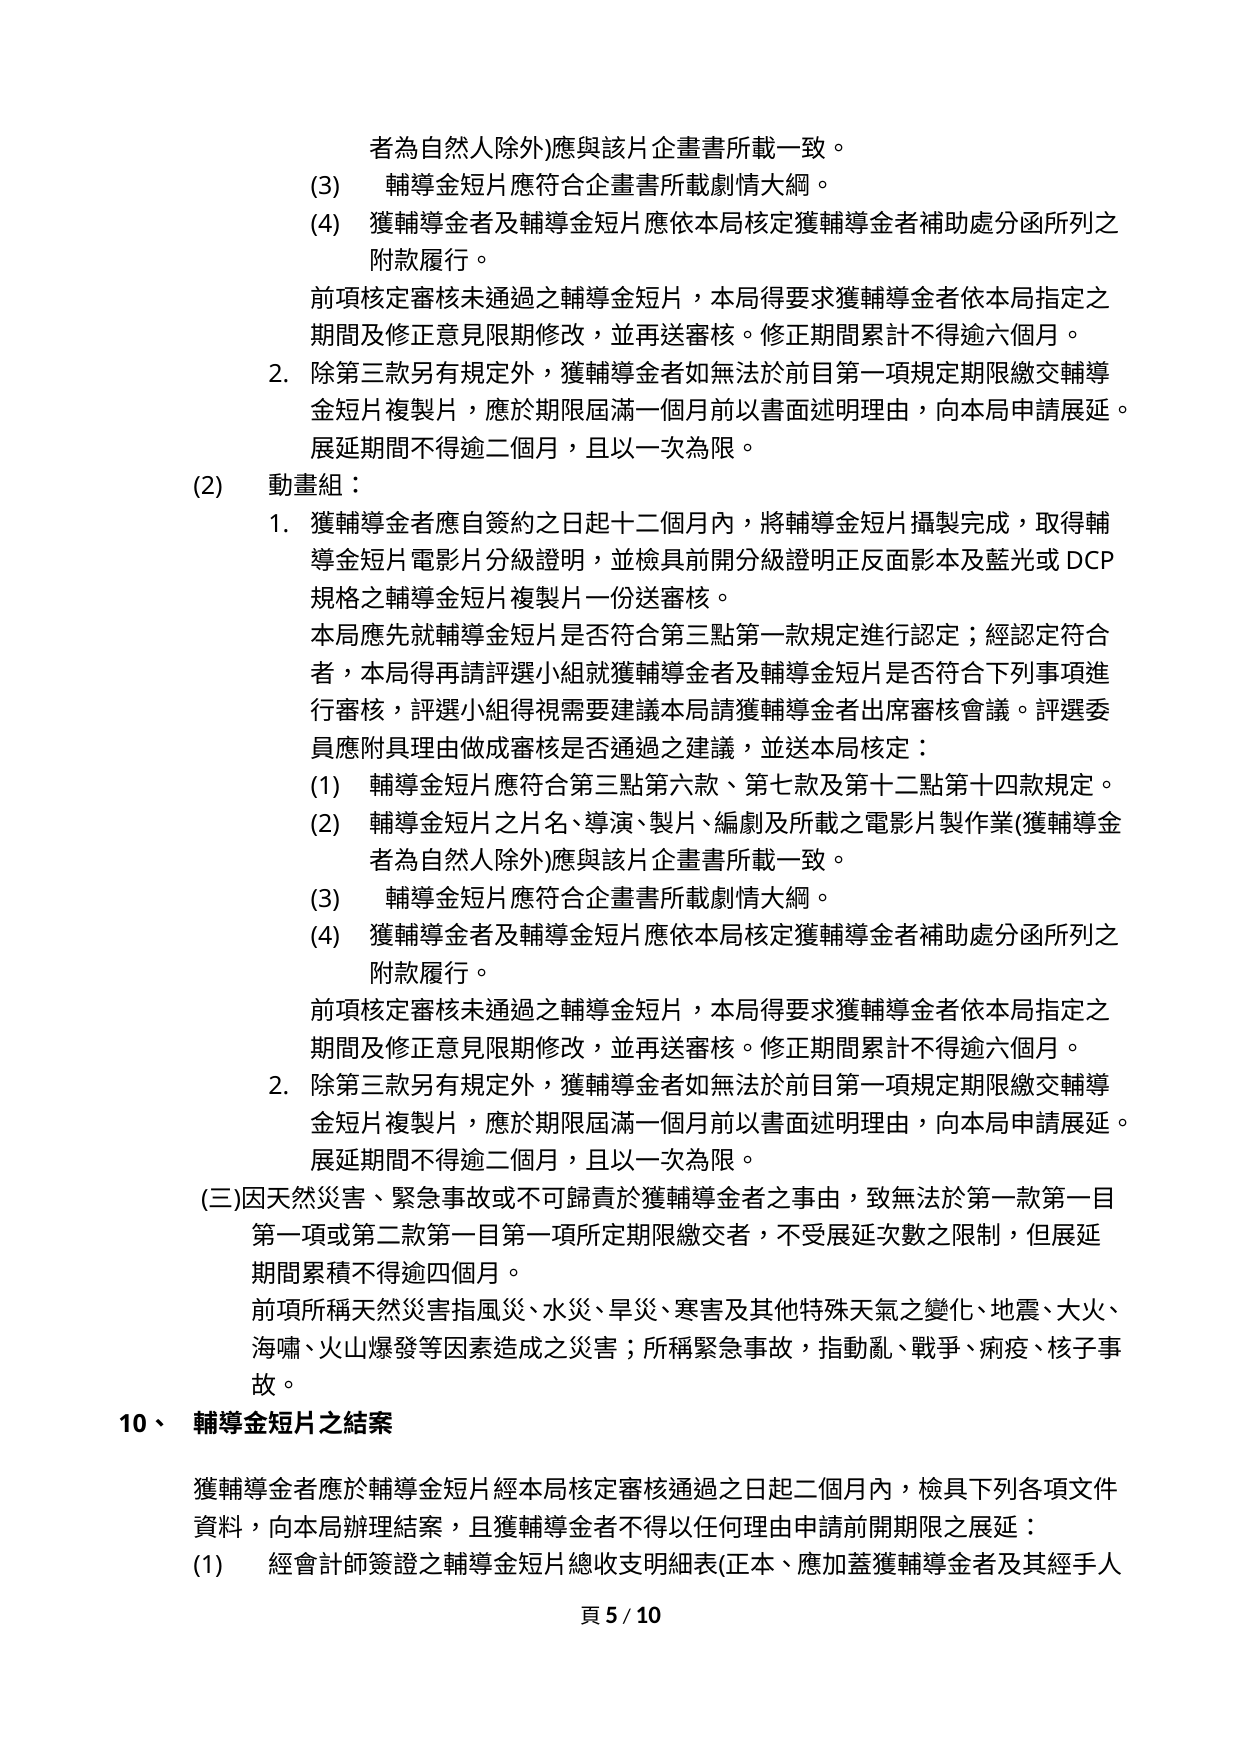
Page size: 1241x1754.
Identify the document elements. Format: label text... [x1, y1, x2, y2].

list 除第三款另有規定外，獲輔導金者如無法於前目第一項規定期限繳交輔導金短片複製片，應於期限屆滿一個月前以書面述明理由，向本局申請展延。展延期間不得逾二個月，且以一次為限。 [268, 1065, 1122, 1177]
list 輔導金短片應符合企畫書所載劇情大綱。 [310, 877, 1122, 915]
list 除第三款另有規定外，獲輔導金者如無法於前目第一項規定期限繳交輔導金短片複製片，應於期限屆滿一個月前以書面述明理由，向本局申請展延。展延期間不得逾二個月，且以一次為限。 [268, 352, 1122, 465]
list 動畫組： [193, 465, 1122, 502]
text 本局應先就輔導金短片是否符合第三點第一款規定進行認定；經認定符合者，本局得再請評選小組就獲輔導金者及輔導金短片是否符合下列事項進行審核，評選小組得視需要建議本局請獲輔導金者出席審核會議。評選委員應附具理由做成審核是否通過之建議，並送本局核定： [310, 615, 1122, 765]
list 輔導金短片之片名、導演、製片、編劇及所載之電影片製作業(獲輔導金者為自然人除外)應與該片企畫書所載一致。 [310, 802, 1122, 877]
list 獲輔導金者應自簽約之日起十二個月內，將輔導金短片攝製完成，取得輔導金短片電影片分級證明，並檢具前開分級證明正反面影本及藍光或DCP規格之輔導金短片複製片一份送審核。 [268, 502, 1122, 615]
text 前項所稱天然災害指風災、水災、旱災、寒害及其他特殊天氣之變化、地震、大火、海嘯、火山爆發等因素造成之災害；所稱緊急事故，指動亂、戰爭、痢疫、核子事故。 [251, 1290, 1122, 1402]
text 獲輔導金者應於輔導金短片經本局核定審核通過之日起二個月內，檢具下列各項文件資料，向本局辦理結案，且獲輔導金者不得以任何理由申請前開期限之展延： [193, 1469, 1122, 1544]
list 獲輔導金者及輔導金短片應依本局核定獲輔導金者補助處分函所列之附款履行。 [310, 915, 1122, 990]
text (三)因天然災害、緊急事故或不可歸責於獲輔導金者之事由，致無法於第一款第一目第一項或第二款第一目第一項所定期限繳交者，不受展延次數之限制，但展延期間累積不得逾四個月。 [201, 1177, 1122, 1290]
list 輔導金短片應符合企畫書所載劇情大綱。 [310, 165, 1122, 202]
list 者為自然人除外)應與該片企畫書所載一致。 [310, 127, 1122, 165]
text 前項核定審核未通過之輔導金短片，本局得要求獲輔導金者依本局指定之期間及修正意見限期修改，並再送審核。修正期間累計不得逾六個月。 [310, 990, 1122, 1065]
list 經會計師簽證之輔導金短片總收支明細表(正本、應加蓋獲輔導金者及其經手人、主辦會計人員、出納及負責人印章)一份。 [193, 1544, 1122, 1582]
list 獲輔導金者及輔導金短片應依本局核定獲輔導金者補助處分函所列之附款履行。 [310, 202, 1122, 277]
list 輔導金短片之結案 [118, 1402, 1122, 1440]
text 前項核定審核未通過之輔導金短片，本局得要求獲輔導金者依本局指定之期間及修正意見限期修改，並再送審核。修正期間累計不得逾六個月。 [310, 277, 1122, 352]
list 輔導金短片應符合第三點第六款、第七款及第十二點第十四款規定。 [310, 765, 1122, 802]
